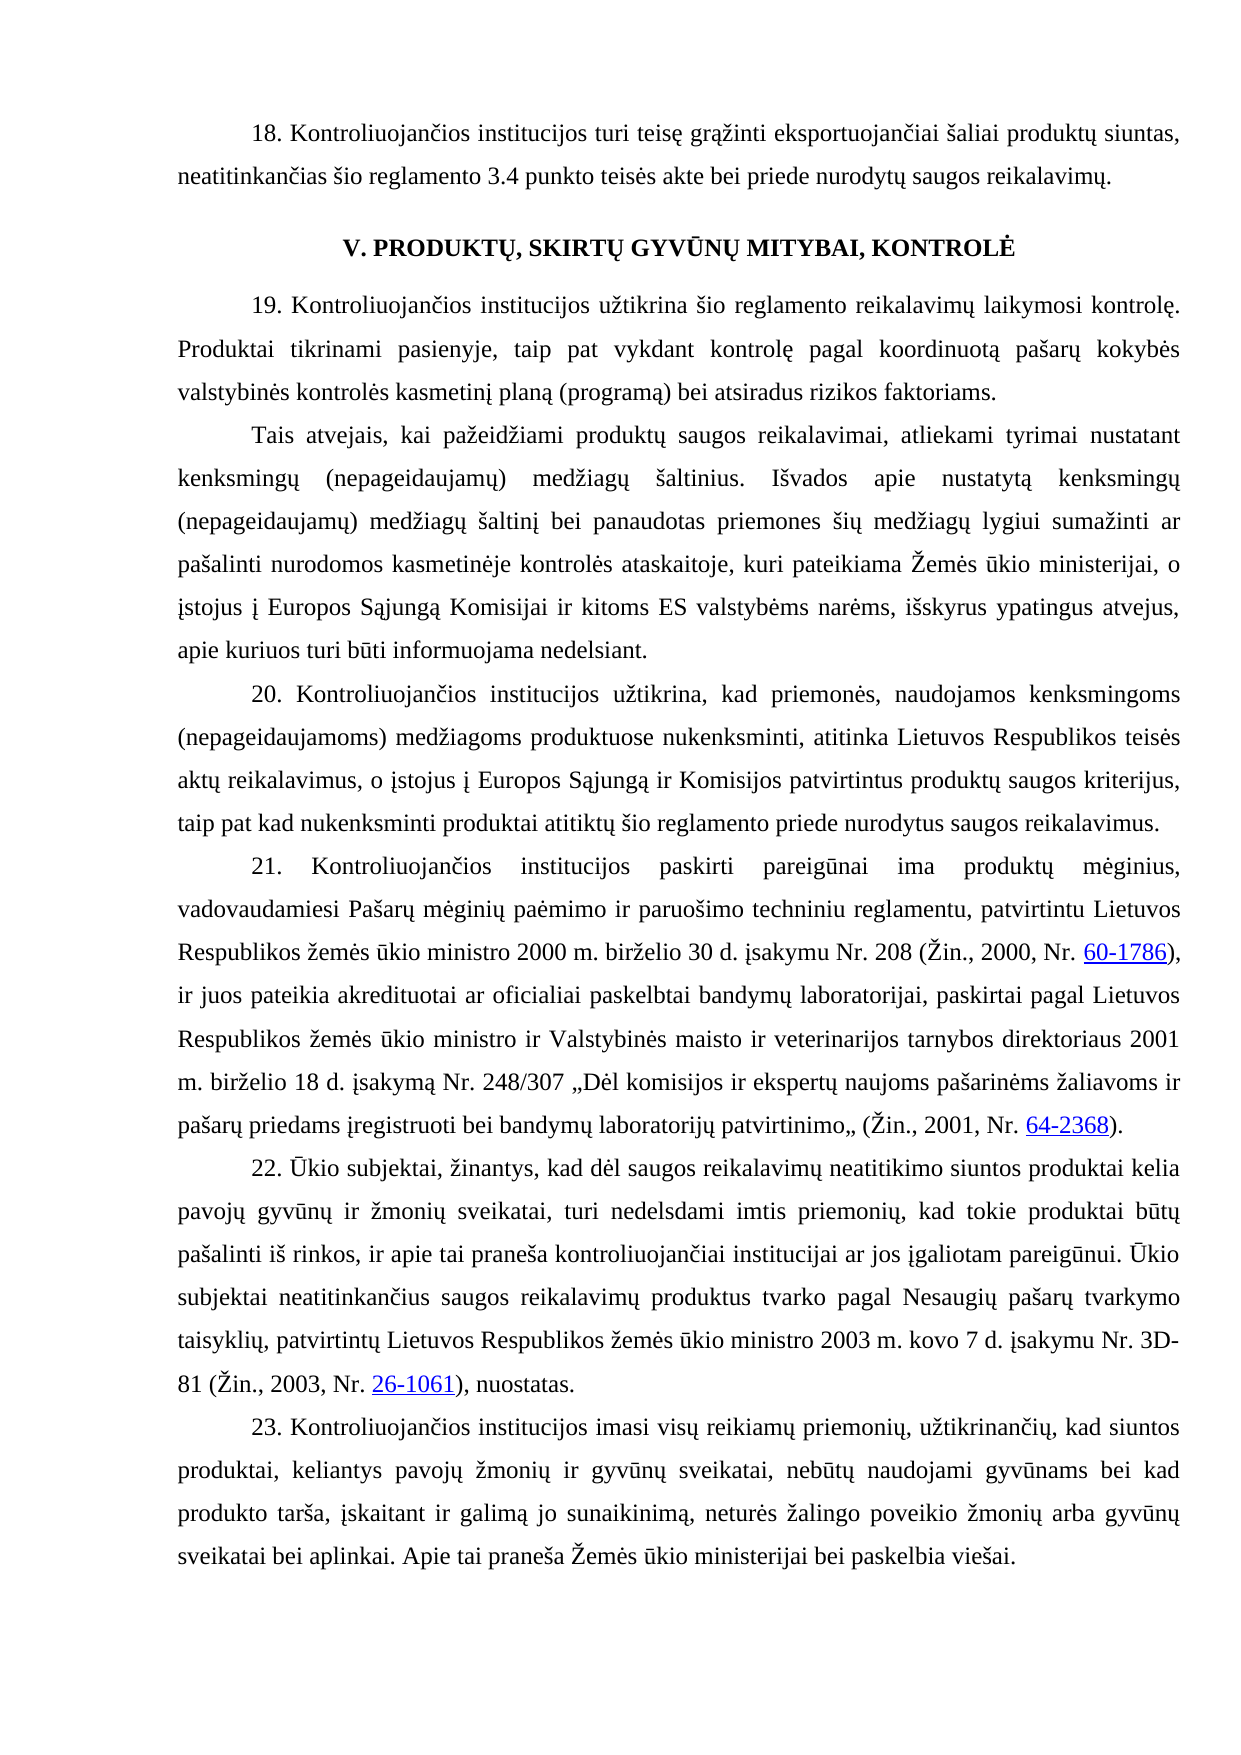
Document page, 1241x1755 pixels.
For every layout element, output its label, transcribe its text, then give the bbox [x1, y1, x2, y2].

text 20. Kontroliuojančios institucijos užtikrina, kad priemonės, naudojamos kenksmingoms (nepageidaujamoms) medžiagoms produktuose nukenksminti, atitinka Lietuvos Respublikos teisės aktų reikalavimus, o įstojus į Europos Sąjungą ir Komisijos patvirtintus produktų saugos kriterijus, taip pat kad nukenksminti produktai atitiktų šio reglamento priede nurodytus saugos reikalavimus. [177, 679, 1181, 837]
text 18. Kontroliuojančios institucijos turi teisę grąžinti eksportuojančiai šaliai produktų siuntas, neatitinkančias šio reglamento 3.4 punkto teisės akte bei priede nurodytų saugos reikalavimų. [177, 118, 1181, 190]
text 19. Kontroliuojančios institucijos užtikrina šio reglamento reikalavimų laikymosi kontrolę. Produktai tikrinami pasienyje, taip pat vykdant kontrolę pagal koordinuotą pašarų kokybės valstybinės kontrolės kasmetinį planą (programą) bei atsiradus rizikos faktoriams. [177, 291, 1181, 406]
text 21. Kontroliuojančios institucijos paskirti pareigūnai ima produktų mėginius, vadovaudamiesi Pašarų mėginių paėmimo ir paruošimo techniniu reglamentu, patvirtintu Lietuvos Respublikos žemės ūkio ministro 2000 m. birželio 30 d. įsakymu Nr. 208 (Žin., 2000, Nr. 60-1786), ir juos pateikia akredituotai ar oficialiai paskelbtai bandymų laboratorijai, paskirtai pagal Lietuvos Respublikos žemės ūkio ministro ir Valstybinės maisto ir veterinarijos tarnybos direktoriaus 2001 m. birželio 18 d. įsakymą Nr. 248/307 „Dėl komisijos ir ekspertų naujoms pašarinėms žaliavoms ir pašarų priedams įregistruoti bei bandymų laboratorijų patvirtinimo„ (Žin., 2001, Nr. 64-2368). [177, 851, 1181, 1139]
text Tais atvejais, kai pažeidžiami produktų saugos reikalavimai, atliekami tyrimai nustatant kenksmingų (nepageidaujamų) medžiagų šaltinius. Išvados apie nustatytą kenksmingų (nepageidaujamų) medžiagų šaltinį bei panaudotas priemones šių medžiagų lygiui sumažinti ar pašalinti nurodomos kasmetinėje kontrolės ataskaitoje, kuri pateikiama Žemės ūkio ministerijai, o įstojus į Europos Sąjungą Komisijai ir kitoms ES valstybėms narėms, išskyrus ypatingus atvejus, apie kuriuos turi būti informuojama nedelsiant. [177, 420, 1181, 664]
text 23. Kontroliuojančios institucijos imasi visų reikiamų priemonių, užtikrinančių, kad siuntos produktai, keliantys pavojų žmonių ir gyvūnų sveikatai, nebūtų naudojami gyvūnams bei kad produkto tarša, įskaitant ir galimą jo sunaikinimą, neturės žalingo poveikio žmonių arba gyvūnų sveikatai bei aplinkai. Apie tai praneša Žemės ūkio ministerijai bei paskelbia viešai. [177, 1412, 1181, 1570]
text 22. Ūkio subjektai, žinantys, kad dėl saugos reikalavimų neatitikimo siuntos produktai kelia pavojų gyvūnų ir žmonių sveikatai, turi nedelsdami imtis priemonių, kad tokie produktai būtų pašalinti iš rinkos, ir apie tai praneša kontroliuojančiai institucijai ar jos įgaliotam pareigūnui. Ūkio subjektai neatitinkančius saugos reikalavimų produktus tvarko pagal Nesaugių pašarų tvarkymo taisyklių, patvirtintų Lietuvos Respublikos žemės ūkio ministro 2003 m. kovo 7 d. įsakymu Nr. 3D-81 (Žin., 2003, Nr. 26-1061), nuostatas. [177, 1153, 1181, 1397]
text V. PRODUKTŲ, SKIRTŲ GYVŪNŲ MITYBAI, KONTROLĖ [177, 233, 1181, 262]
